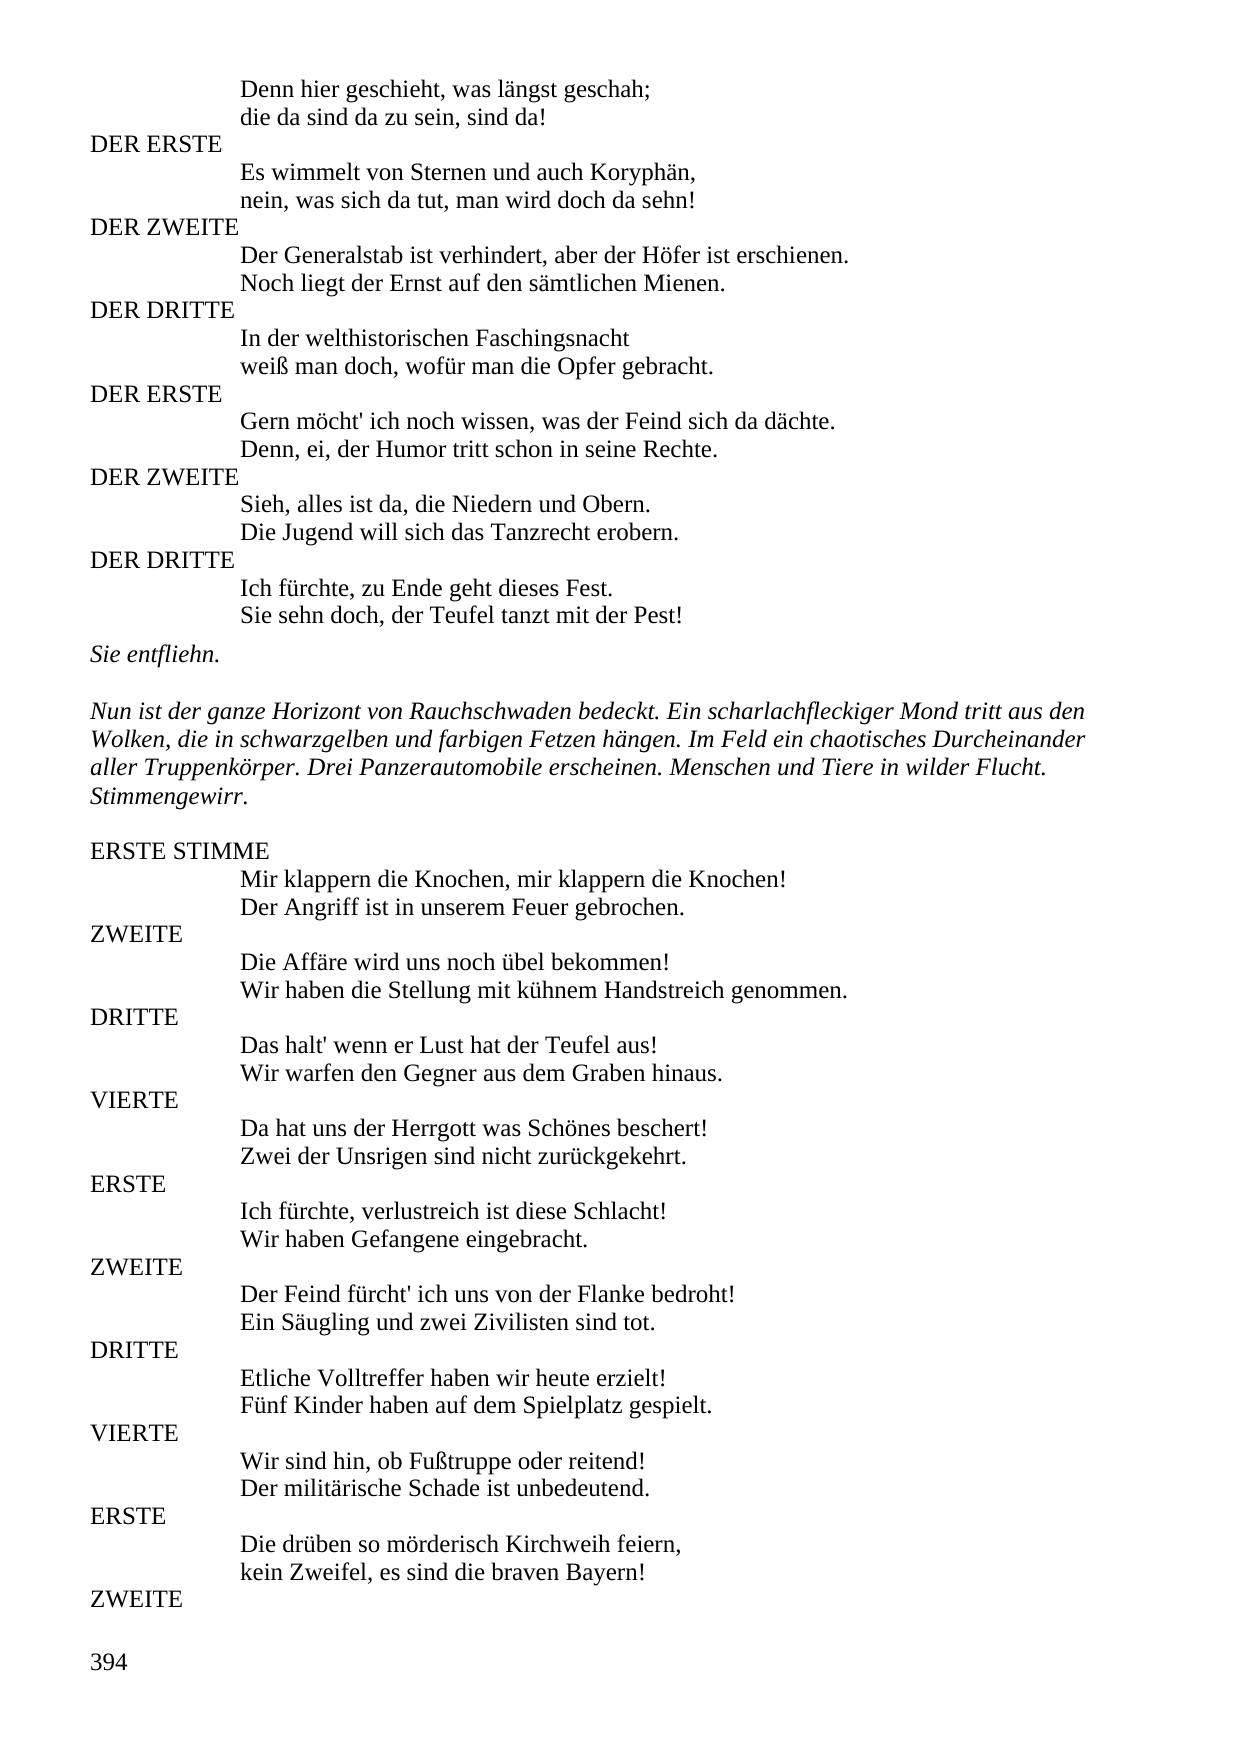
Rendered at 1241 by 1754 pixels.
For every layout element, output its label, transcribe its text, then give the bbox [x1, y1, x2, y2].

text DER DRITTE [90, 546, 1091, 574]
text Das halt' wenn er Lust hat der Teufel aus! Wir warfen den Gegner aus dem Graben hinaus. [240, 1031, 1091, 1087]
text DRITTE [90, 1336, 1091, 1364]
text DER DRITTE [90, 297, 1091, 324]
text Wir sind hin, ob Fußtruppe oder reitend! Der militärische Schade ist unbedeutend. [240, 1447, 1091, 1502]
text ZWEITE [90, 1585, 1091, 1613]
text Ich fürchte, verlustreich ist diese Schlacht! Wir haben Gefangene eingebracht. [240, 1197, 1091, 1253]
text DRITTE [90, 1003, 1091, 1031]
text Sie entfliehn. [90, 629, 1091, 668]
text Die Affäre wird uns noch übel bekommen! Wir haben die Stellung mit kühnem Handstreich genommen. [240, 948, 1091, 1003]
text Gern möcht' ich noch wissen, was der Feind sich da dächte. Denn, ei, der Humor tritt schon in seine Rechte. [240, 407, 1091, 463]
text DER ZWEITE [90, 213, 1091, 241]
text VIERTE [90, 1419, 1091, 1447]
text VIERTE [90, 1087, 1091, 1114]
text ERSTE [90, 1502, 1091, 1530]
text In der welthistorischen Faschingsnacht weiß man doch, wofür man die Opfer gebracht. [240, 324, 1091, 380]
text Sieh, alles ist da, die Niedern und Obern. Die Jugend will sich das Tanzrecht erobern. [240, 491, 1091, 546]
text ZWEITE [90, 1253, 1091, 1281]
text Nun ist der ganze Horizont von Rauchschwaden bedeckt. Ein scharlachfleckiger Mond tritt aus den Wolken, die in schwarzgelben und farbigen Fetzen hängen. Im Feld ein chaotisches Durcheinander aller Truppenkörper. Drei Panzerautomobile erscheinen. Menschen und Tiere in wilder Flucht. Stimmengewirr. [90, 696, 1091, 809]
text Denn hier geschieht, was längst geschah; die da sind da zu sein, sind da! [240, 75, 1091, 130]
text Die drüben so mörderisch Kirchweih feiern, kein Zweifel, es sind die braven Bayern! [240, 1530, 1091, 1585]
text Es wimmelt von Sternen und auch Koryphän, nein, was sich da tut, man wird doch da sehn! [240, 158, 1091, 213]
text DER ERSTE [90, 130, 1091, 158]
text Etliche Volltreffer haben wir heute erzielt! Fünf Kinder haben auf dem Spielplatz gespielt. [240, 1364, 1091, 1419]
text Da hat uns der Herrgott was Schönes beschert! Zwei der Unsrigen sind nicht zurückgekehrt. [240, 1114, 1091, 1170]
text ERSTE STIMME [90, 837, 1091, 865]
text ZWEITE [90, 920, 1091, 948]
text ERSTE [90, 1170, 1091, 1197]
text Der Feind fürcht' ich uns von der Flanke bedroht! Ein Säugling und zwei Zivilisten sind tot. [240, 1281, 1091, 1336]
text Ich fürchte, zu Ende geht dieses Fest. Sie sehn doch, der Teufel tanzt mit der Pest! [240, 574, 1091, 629]
text Der Generalstab ist verhindert, aber der Höfer ist erschienen. Noch liegt der Ernst auf den sämtlichen Mienen. [240, 241, 1091, 297]
text DER ZWEITE [90, 463, 1091, 491]
text Mir klappern die Knochen, mir klappern die Knochen! Der Angriff ist in unserem Feuer gebrochen. [240, 865, 1091, 920]
text DER ERSTE [90, 380, 1091, 407]
